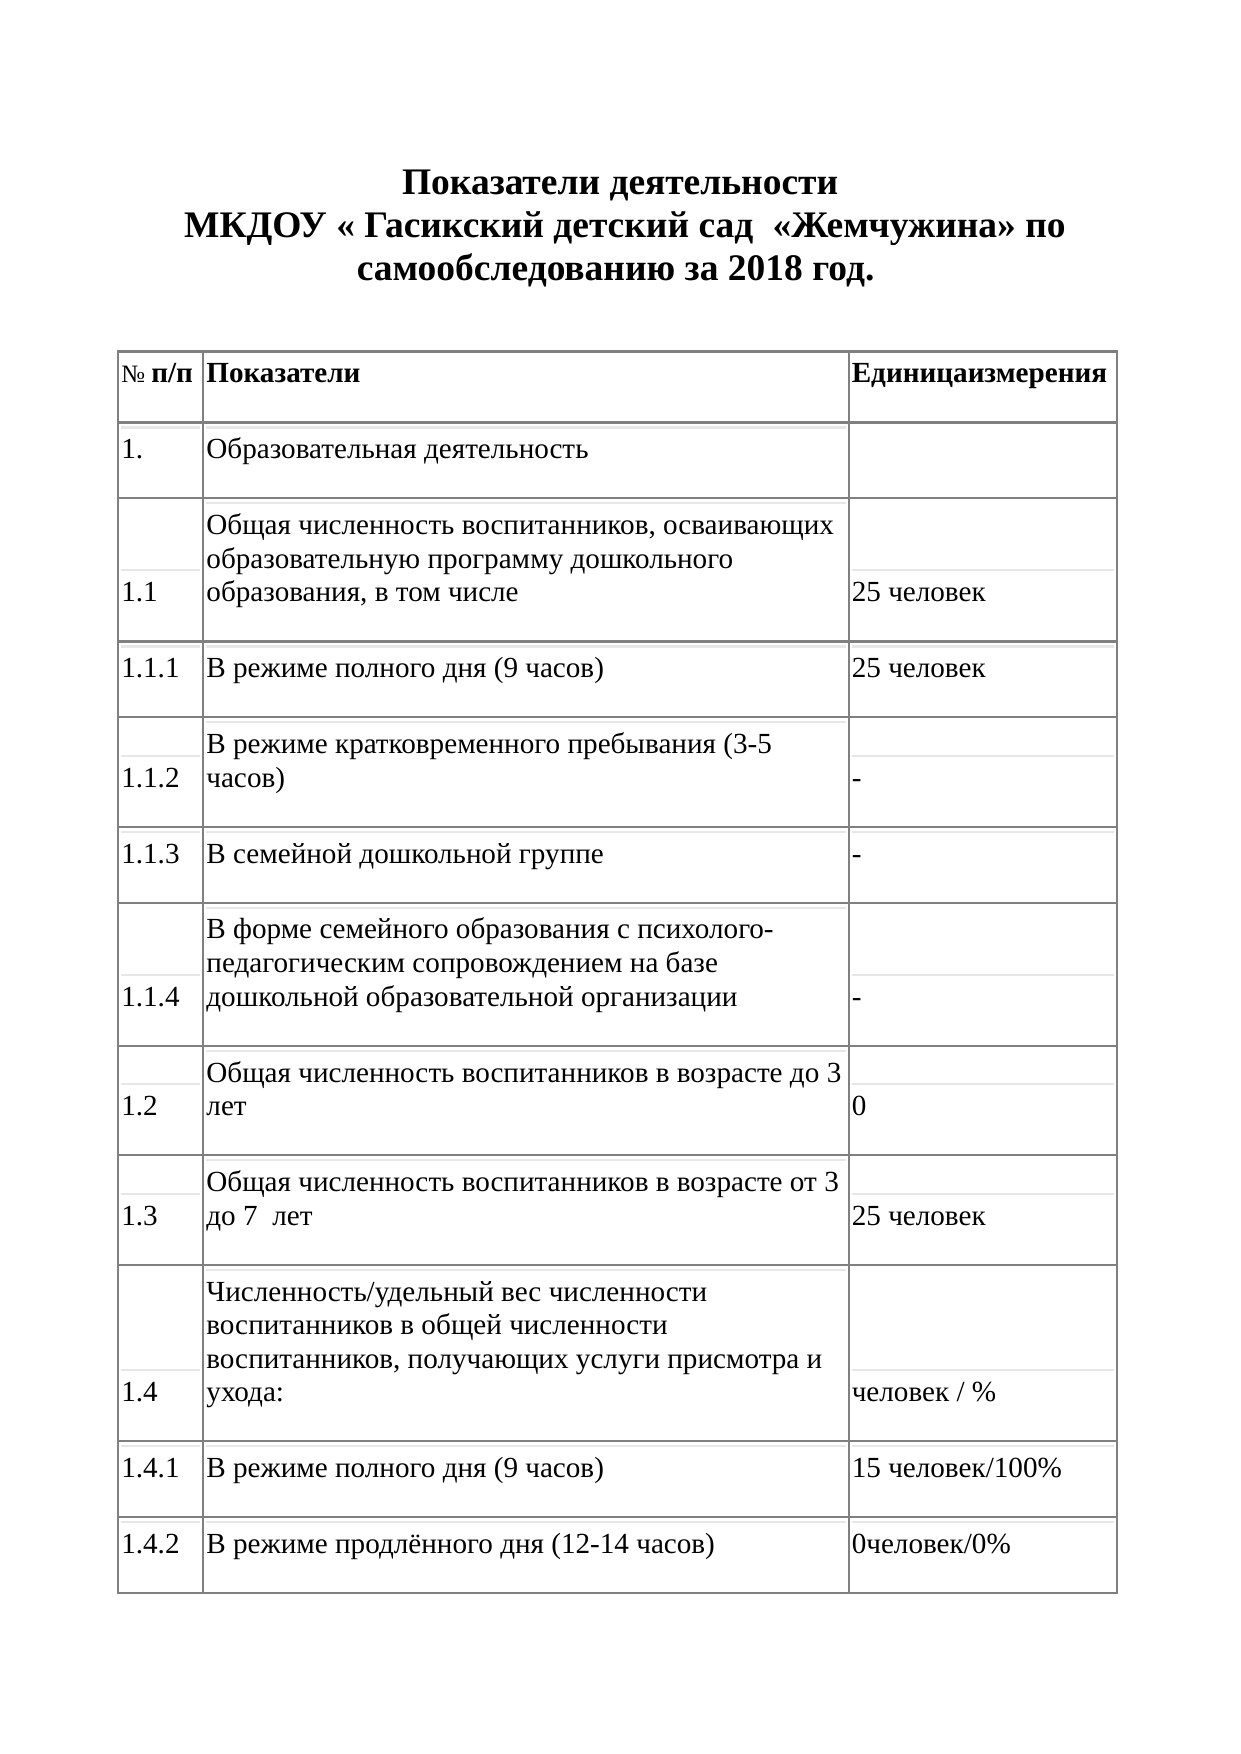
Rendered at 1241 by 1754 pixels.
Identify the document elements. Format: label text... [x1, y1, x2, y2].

table_cell - [850, 828, 1116, 902]
table_cell 0 [850, 1047, 1116, 1154]
table_cell 1.1 [119, 499, 202, 640]
table_cell 25 человек [850, 1156, 1116, 1264]
table_cell В режиме кратковременного пребывания (3-5 часов) [204, 718, 848, 826]
text Показатели деятельности МКДОУ « Гасикский детский сад «Жемчужина» по самообследованию за 2018 год. [118, 159, 1122, 289]
table_cell Общая численность воспитанников, осваивающих образовательную программу дошкольного образования, в том числе [204, 499, 848, 640]
table_cell 1.4 [119, 1266, 202, 1440]
table_cell В режиме полного дня (9 часов) [204, 643, 848, 716]
table_cell 1.1.1 [119, 643, 202, 716]
table_cell Общая численность воспитанников в возрасте от 3 до 7 лет [204, 1156, 848, 1264]
table_cell 15 человек/100% [850, 1442, 1116, 1516]
table_cell 1.3 [119, 1156, 202, 1264]
table_cell В режиме продлённого дня (12-14 часов) [204, 1518, 848, 1592]
table_cell 25 человек [850, 643, 1116, 716]
table_cell Общая численность воспитанников в возрасте до 3 лет [204, 1047, 848, 1154]
table_cell Образовательная деятельность [204, 424, 848, 497]
table_cell 1.1.3 [119, 828, 202, 902]
table_cell Численность/удельный вес численности воспитанников в общей численности воспитанников, получающих услуги присмотра и ухода: [204, 1266, 848, 1440]
table_cell 1.1.4 [119, 904, 202, 1045]
table_header Единицаизмерения [850, 353, 1116, 421]
table_cell 1.2 [119, 1047, 202, 1154]
table_cell человек / % [850, 1266, 1116, 1440]
table_cell 0человек/0% [850, 1518, 1116, 1592]
table_cell 1.1.2 [119, 718, 202, 826]
table_cell 25 человек [850, 499, 1116, 640]
table_header № п/п [119, 353, 202, 421]
table_cell 1.4.1 [119, 1442, 202, 1516]
table_cell В режиме полного дня (9 часов) [204, 1442, 848, 1516]
table_cell - [850, 904, 1116, 1045]
table_cell - [850, 718, 1116, 826]
table_cell [850, 424, 1116, 497]
table_cell 1.4.2 [119, 1518, 202, 1592]
table_cell В форме семейного образования с психолого-педагогическим сопровождением на базе дошкольной образовательной организации [204, 904, 848, 1045]
table_cell В семейной дошкольной группе [204, 828, 848, 902]
table_cell 1. [119, 424, 202, 497]
table_header Показатели [204, 353, 848, 421]
